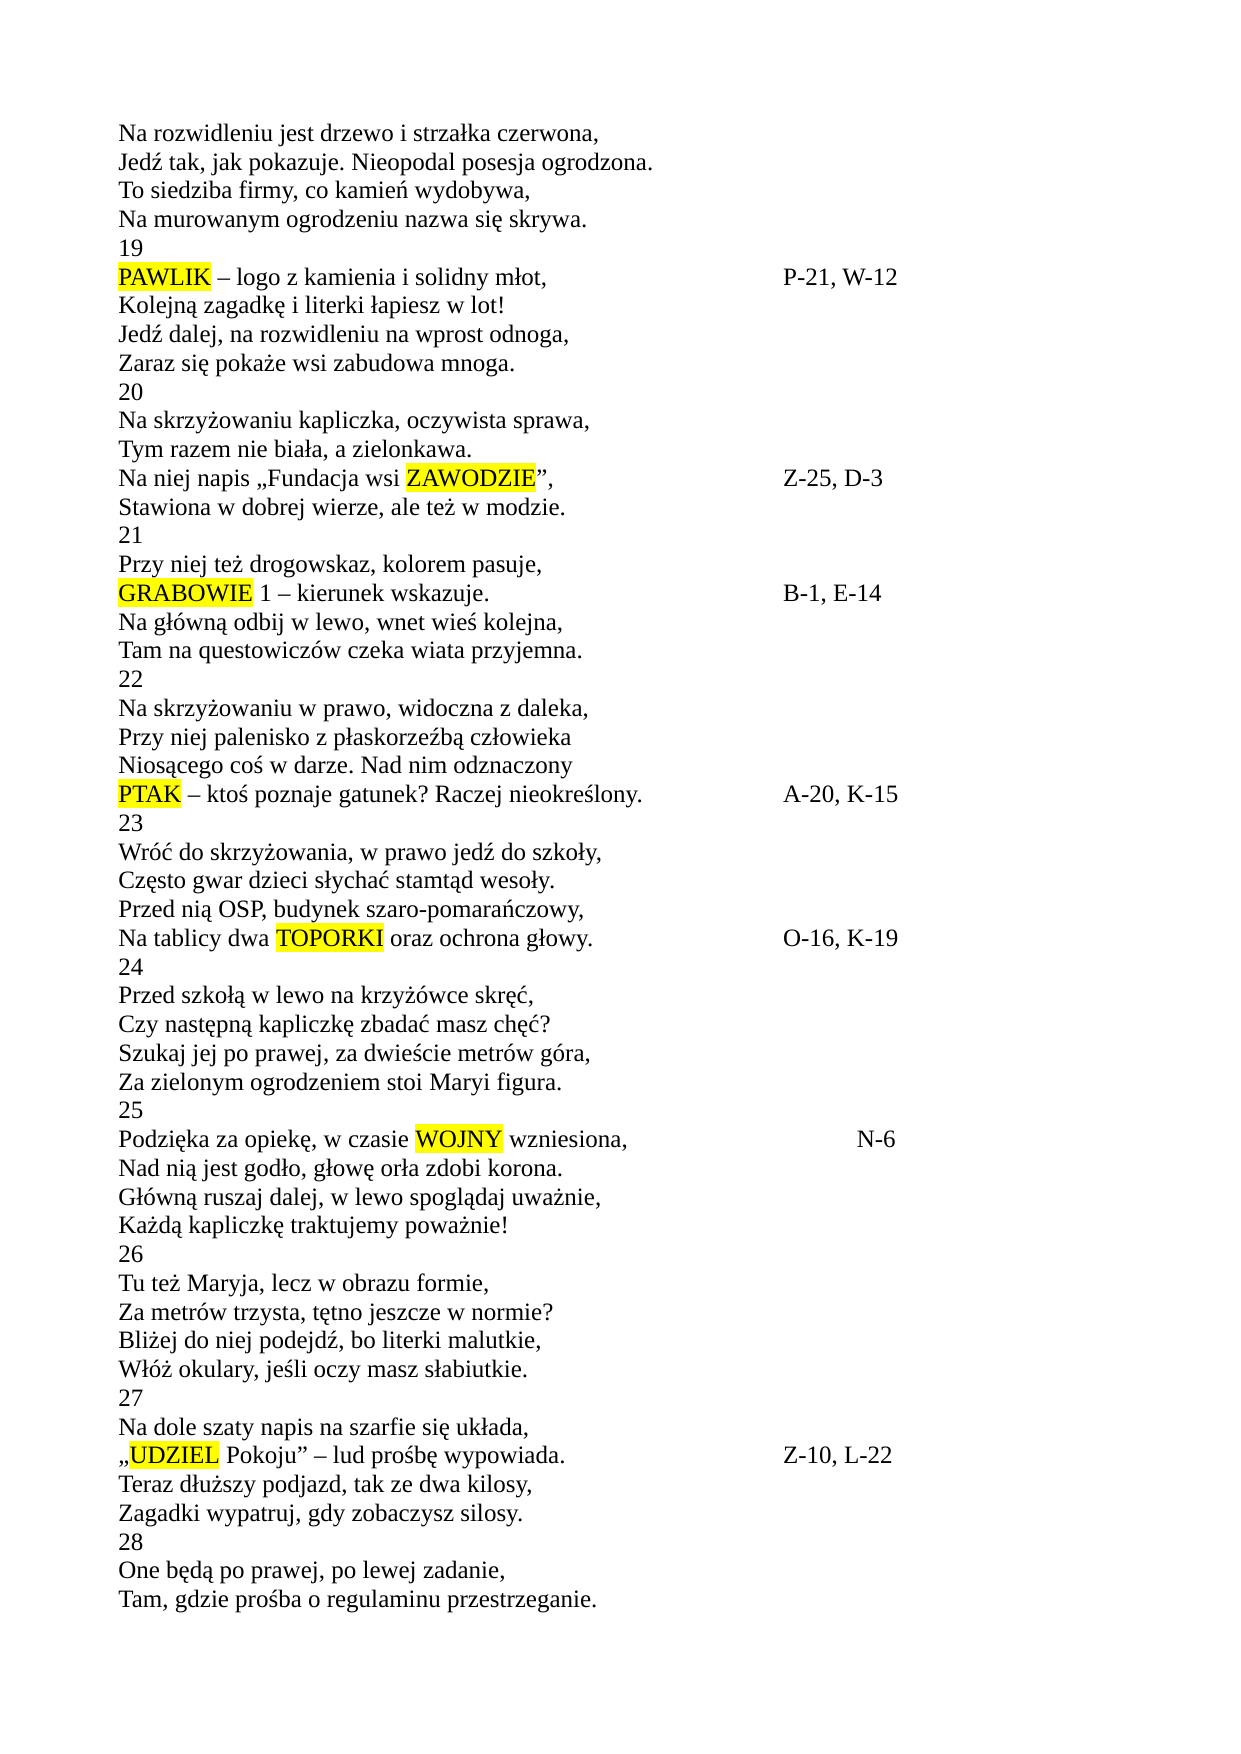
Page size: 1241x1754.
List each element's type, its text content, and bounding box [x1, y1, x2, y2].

text Na skrzyżowaniu w prawo, widoczna z daleka, [118, 693, 1122, 722]
text Bliżej do niej podejdź, bo literki malutkie, [118, 1326, 1122, 1354]
text Tym razem nie biała, a zielonkawa. [118, 434, 1122, 463]
text Jedź dalej, na rozwidleniu na wprost odnoga, [118, 319, 1122, 348]
text 21 [118, 521, 1122, 549]
text 20 [118, 377, 1122, 406]
text PAWLIK – logo z kamienia i solidny młot, P-21, W-12 [118, 262, 1122, 291]
text Jedź tak, jak pokazuje. Nieopodal posesja ogrodzona. [118, 147, 1122, 176]
text One będą po prawej, po lewej zadanie, [118, 1556, 1122, 1584]
text Nad nią jest godło, głowę orła zdobi korona. [118, 1153, 1122, 1182]
text Główną ruszaj dalej, w lewo spoglądaj uważnie, [118, 1182, 1122, 1211]
text Na skrzyżowaniu kapliczka, oczywista sprawa, [118, 406, 1122, 434]
text Tam, gdzie prośba o regulaminu przestrzeganie. [118, 1584, 1122, 1613]
text PTAK – ktoś poznaje gatunek? Raczej nieokreślony. A-20, K-15 [118, 779, 1122, 808]
text To siedziba firmy, co kamień wydobywa, [118, 176, 1122, 204]
text Stawiona w dobrej wierze, ale też w modzie. [118, 492, 1122, 521]
text Włóż okulary, jeśli oczy masz słabiutkie. [118, 1354, 1122, 1383]
text Każdą kapliczkę traktujemy poważnie! [118, 1211, 1122, 1239]
text Na główną odbij w lewo, wnet wieś kolejna, [118, 607, 1122, 636]
text Czy następną kapliczkę zbadać masz chęć? [118, 1009, 1122, 1038]
text Niosącego coś w darze. Nad nim odznaczony [118, 751, 1122, 779]
text Na rozwidleniu jest drzewo i strzałka czerwona, [118, 118, 1122, 147]
text Szukaj jej po prawej, za dwieście metrów góra, [118, 1038, 1122, 1067]
text GRABOWIE 1 – kierunek wskazuje. B-1, E-14 [118, 578, 1122, 607]
text Zagadki wypatruj, gdy zobaczysz silosy. [118, 1498, 1122, 1527]
text Zaraz się pokaże wsi zabudowa mnoga. [118, 348, 1122, 377]
text Przed nią OSP, budynek szaro-pomarańczowy, [118, 894, 1122, 923]
text 28 [118, 1527, 1122, 1556]
text Podzięka za opiekę, w czasie WOJNY wzniesiona, N-6 [118, 1124, 1122, 1153]
text Często gwar dzieci słychać stamtąd wesoły. [118, 866, 1122, 894]
text Na tablicy dwa TOPORKI oraz ochrona głowy. O-16, K-19 [118, 923, 1122, 952]
text 22 [118, 664, 1122, 693]
text Tam na questowiczów czeka wiata przyjemna. [118, 636, 1122, 664]
text Kolejną zagadkę i literki łapiesz w lot! [118, 291, 1122, 319]
text Za zielonym ogrodzeniem stoi Maryi figura. [118, 1067, 1122, 1096]
text Na murowanym ogrodzeniu nazwa się skrywa. [118, 204, 1122, 233]
text Przy niej też drogowskaz, kolorem pasuje, [118, 549, 1122, 578]
text Wróć do skrzyżowania, w prawo jedź do szkoły, [118, 837, 1122, 866]
text Teraz dłuższy podjazd, tak ze dwa kilosy, [118, 1469, 1122, 1498]
text Na niej napis „Fundacja wsi ZAWODZIE”, Z-25, D-3 [118, 463, 1122, 492]
text Tu też Maryja, lecz w obrazu formie, [118, 1268, 1122, 1297]
text Za metrów trzysta, tętno jeszcze w normie? [118, 1297, 1122, 1326]
text 19 [118, 233, 1122, 262]
text 27 [118, 1383, 1122, 1412]
text 23 [118, 808, 1122, 837]
text 24 [118, 952, 1122, 981]
text Przed szkołą w lewo na krzyżówce skręć, [118, 981, 1122, 1009]
text 25 [118, 1096, 1122, 1124]
text 26 [118, 1239, 1122, 1268]
text Na dole szaty napis na szarfie się układa, [118, 1412, 1122, 1441]
text Przy niej palenisko z płaskorzeźbą człowieka [118, 722, 1122, 751]
text „UDZIEL Pokoju” – lud prośbę wypowiada. Z-10, L-22 [118, 1441, 1122, 1469]
